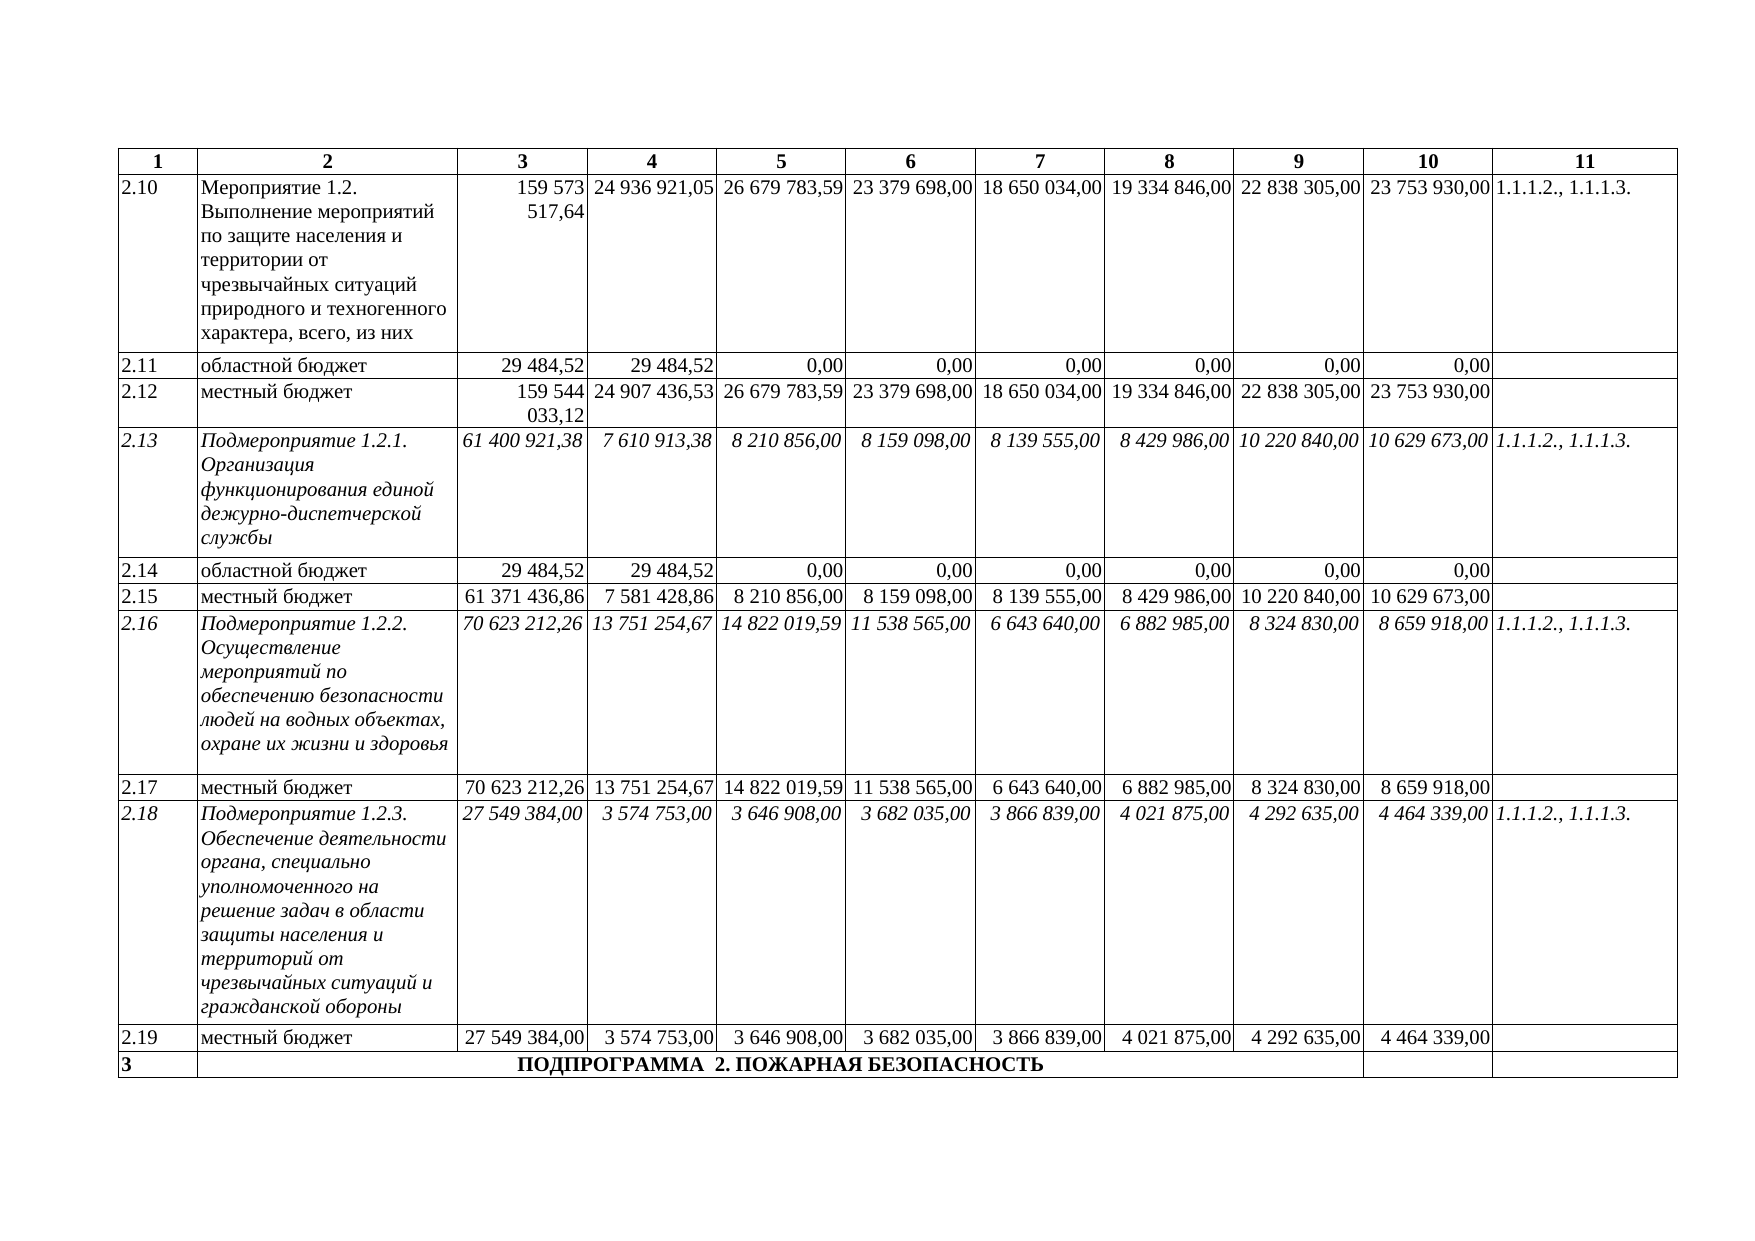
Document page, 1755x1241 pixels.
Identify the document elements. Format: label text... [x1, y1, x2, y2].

table_cell 3 574 753,00 [588, 1025, 716, 1051]
table_cell [1493, 1052, 1677, 1077]
table_cell 3 [119, 1052, 197, 1077]
table_cell [1364, 1052, 1492, 1077]
table_cell 24 936 921,05 [588, 175, 716, 352]
table_cell 1.1.1.2., 1.1.1.3. [1493, 611, 1677, 774]
table_cell 0,00 [1364, 558, 1492, 583]
table_cell [1493, 558, 1677, 583]
table_cell 2.11 [119, 353, 197, 378]
table_cell 0,00 [1234, 558, 1363, 583]
table_header 1 [119, 149, 197, 174]
table_header 10 [1364, 149, 1492, 174]
table_cell местный бюджет [198, 584, 457, 610]
table_cell [1493, 584, 1677, 610]
table_cell 3 866 839,00 [976, 801, 1104, 1024]
table_cell местный бюджет [198, 379, 457, 427]
table_cell 19 334 846,00 [1105, 175, 1233, 352]
table_cell 2.12 [119, 379, 197, 427]
table_cell 18 650 034,00 [976, 175, 1104, 352]
table_cell [1493, 379, 1677, 427]
table_cell 26 679 783,59 [717, 175, 845, 352]
table_cell местный бюджет [198, 775, 457, 800]
table_cell Подмероприятие 1.2.3. Обеспечение деятельности органа, специально уполномоченного на решение задач в области защиты населения и территорий от чрезвычайных ситуаций и гражданской обороны [198, 801, 457, 1024]
table_cell 29 484,52 [458, 558, 587, 583]
table_cell 8 159 098,00 [846, 584, 975, 610]
table_cell 3 866 839,00 [976, 1025, 1104, 1051]
table_cell Подмероприятие 1.2.2. Осуществление мероприятий по обеспечению безопасности людей на водных объектах, охране их жизни и здоровья [198, 611, 457, 774]
table_cell 10 220 840,00 [1234, 428, 1363, 557]
table_cell 0,00 [846, 353, 975, 378]
table_cell 0,00 [1105, 558, 1233, 583]
table_header 3 [458, 149, 587, 174]
table_cell 0,00 [1364, 353, 1492, 378]
table_cell 22 838 305,00 [1234, 175, 1363, 352]
table_header 9 [1234, 149, 1363, 174]
table_cell 6 643 640,00 [976, 611, 1104, 774]
table_cell 3 646 908,00 [717, 801, 845, 1024]
table_cell 23 379 698,00 [846, 175, 975, 352]
table_cell 0,00 [1234, 353, 1363, 378]
table_cell 4 292 635,00 [1234, 1025, 1363, 1051]
table_cell 13 751 254,67 [588, 611, 716, 774]
table_cell 2.19 [119, 1025, 197, 1051]
table_cell 19 334 846,00 [1105, 379, 1233, 427]
table_cell 0,00 [976, 353, 1104, 378]
table_cell 6 882 985,00 [1105, 775, 1233, 800]
table_cell 61 400 921,38 [458, 428, 587, 557]
table_cell 26 679 783,59 [717, 379, 845, 427]
table_cell 0,00 [717, 353, 845, 378]
table_header 8 [1105, 149, 1233, 174]
table_cell 8 324 830,00 [1234, 611, 1363, 774]
table_cell 13 751 254,67 [588, 775, 716, 800]
table_header 2 [198, 149, 457, 174]
table_cell 29 484,52 [588, 353, 716, 378]
table_cell 4 292 635,00 [1234, 801, 1363, 1024]
table_cell 2.10 [119, 175, 197, 352]
table_cell Подмероприятие 1.2.1. Организация функционирования единой дежурно-диспетчерской службы [198, 428, 457, 557]
table_cell 159 573 517,64 [458, 175, 587, 352]
table_cell 29 484,52 [588, 558, 716, 583]
table_cell 61 371 436,86 [458, 584, 587, 610]
table_cell 4 464 339,00 [1364, 1025, 1492, 1051]
table_cell 8 429 986,00 [1105, 584, 1233, 610]
table_cell 23 379 698,00 [846, 379, 975, 427]
table_cell 2.14 [119, 558, 197, 583]
table_cell областной бюджет [198, 558, 457, 583]
table_header 6 [846, 149, 975, 174]
table_cell 4 464 339,00 [1364, 801, 1492, 1024]
table_cell 10 629 673,00 [1364, 428, 1492, 557]
table_cell Мероприятие 1.2. Выполнение мероприятий по защите населения и территории от чрезвычайных ситуаций природного и техногенного характера, всего, из них [198, 175, 457, 352]
table_cell 8 429 986,00 [1105, 428, 1233, 557]
table_header 11 [1493, 149, 1677, 174]
table_header 5 [717, 149, 845, 174]
table_cell 23 753 930,00 [1364, 379, 1492, 427]
table_cell 0,00 [1105, 353, 1233, 378]
table_cell 2.17 [119, 775, 197, 800]
table_cell 8 139 555,00 [976, 428, 1104, 557]
table_cell 2.18 [119, 801, 197, 1024]
table_cell 8 159 098,00 [846, 428, 975, 557]
table_cell 11 538 565,00 [846, 775, 975, 800]
table_cell 8 210 856,00 [717, 428, 845, 557]
table_cell 1.1.1.2., 1.1.1.3. [1493, 428, 1677, 557]
table_cell 70 623 212,26 [458, 775, 587, 800]
table_cell 3 682 035,00 [846, 1025, 975, 1051]
table_cell 29 484,52 [458, 353, 587, 378]
table_cell 1.1.1.2., 1.1.1.3. [1493, 801, 1677, 1024]
table_cell 14 822 019,59 [717, 611, 845, 774]
table_cell 27 549 384,00 [458, 1025, 587, 1051]
table_cell 159 544 033,12 [458, 379, 587, 427]
table_cell областной бюджет [198, 353, 457, 378]
table_cell [1493, 1025, 1677, 1051]
table_cell 18 650 034,00 [976, 379, 1104, 427]
table_cell 3 574 753,00 [588, 801, 716, 1024]
table_cell 4 021 875,00 [1105, 801, 1233, 1024]
table_cell 8 139 555,00 [976, 584, 1104, 610]
table_cell местный бюджет [198, 1025, 457, 1051]
table_cell 3 646 908,00 [717, 1025, 845, 1051]
table_cell 0,00 [976, 558, 1104, 583]
table_cell 4 021 875,00 [1105, 1025, 1233, 1051]
table_cell 3 682 035,00 [846, 801, 975, 1024]
table_cell 2.13 [119, 428, 197, 557]
table_cell 14 822 019,59 [717, 775, 845, 800]
table_cell 11 538 565,00 [846, 611, 975, 774]
table_cell 8 324 830,00 [1234, 775, 1363, 800]
table_cell 27 549 384,00 [458, 801, 587, 1024]
table_cell 8 659 918,00 [1364, 611, 1492, 774]
table_cell 10 629 673,00 [1364, 584, 1492, 610]
table_cell 0,00 [717, 558, 845, 583]
table_cell 22 838 305,00 [1234, 379, 1363, 427]
table_cell 6 882 985,00 [1105, 611, 1233, 774]
table_cell 8 210 856,00 [717, 584, 845, 610]
table_cell 24 907 436,53 [588, 379, 716, 427]
table_cell 8 659 918,00 [1364, 775, 1492, 800]
table_cell 0,00 [846, 558, 975, 583]
table_cell 23 753 930,00 [1364, 175, 1492, 352]
table_cell [1493, 353, 1677, 378]
table_cell 6 643 640,00 [976, 775, 1104, 800]
table_cell 70 623 212,26 [458, 611, 587, 774]
table_cell ПОДПРОГРАММА 2. ПОЖАРНАЯ БЕЗОПАСНОСТЬ [198, 1052, 1363, 1077]
table_cell 10 220 840,00 [1234, 584, 1363, 610]
table_cell 7 610 913,38 [588, 428, 716, 557]
table_header 4 [588, 149, 716, 174]
table_cell 2.15 [119, 584, 197, 610]
table_cell 1.1.1.2., 1.1.1.3. [1493, 175, 1677, 352]
table_cell 2.16 [119, 611, 197, 774]
table_cell [1493, 775, 1677, 800]
table_cell 7 581 428,86 [588, 584, 716, 610]
table_header 7 [976, 149, 1104, 174]
